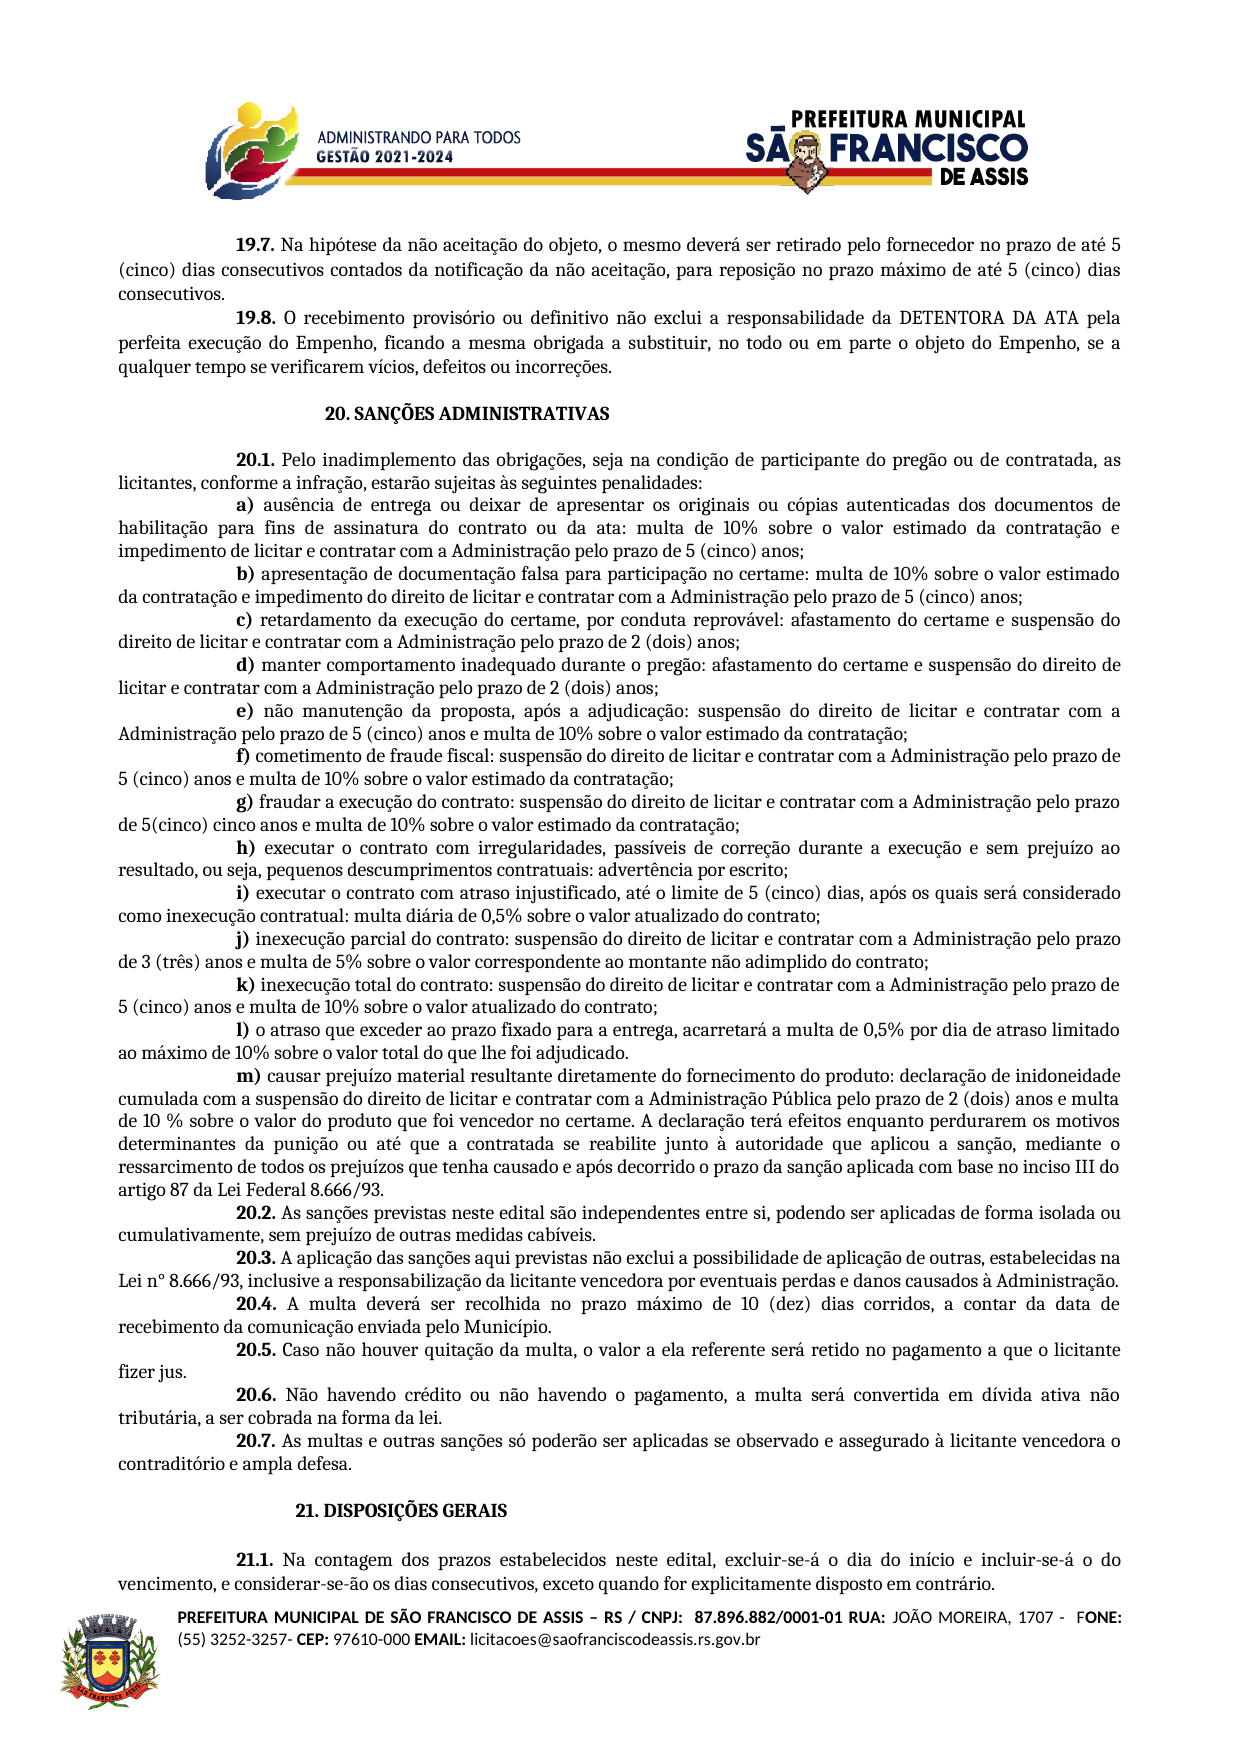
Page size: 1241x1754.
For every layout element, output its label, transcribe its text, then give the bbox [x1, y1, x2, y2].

text i) executar o contrato com atraso injustificado, até o limite de 5 (cinco) dias, após os quais será considerado como inexecução contratual: multa diária de 0,5% sobre o valor atualizado do contrato; [118, 882, 1122, 927]
text 20.1. Pelo inadimplemento das obrigações, seja na condição de participante do pregão ou de contratada, as licitantes, conforme a infração, estarão sujeitas às seguintes penalidades: [118, 448, 1122, 494]
text h) executar o contrato com irregularidades, passíveis de correção durante a execução e sem prejuízo ao resultado, ou seja, pequenos descumprimentos contratuais: advertência por escrito; [118, 836, 1122, 882]
text d) manter comportamento inadequado durante o pregão: afastamento do certame e suspensão do direito de licitar e contratar com a Administração pelo prazo de 2 (dois) anos; [118, 654, 1122, 699]
text e) não manutenção da proposta, após a adjudicação: suspensão do direito de licitar e contratar com a Administração pelo prazo de 5 (cinco) anos e multa de 10% sobre o valor estimado da contratação; [118, 699, 1122, 745]
text a) ausência de entrega ou deixar de apresentar os originais ou cópias autenticadas dos documentos de habilitação para fins de assinatura do contrato ou da ata: multa de 10% sobre o valor estimado da contratação e impedimento de licitar e contratar com a Administração pelo prazo de 5 (cinco) anos; [118, 494, 1122, 562]
text 21.1. Na contagem dos prazos estabelecidos neste edital, excluir-se-á o dia do início e incluir-se-á o do vencimento, e considerar-se-ão os dias consecutivos, exceto quando for explicitamente disposto em contrário. [118, 1548, 1122, 1595]
text 20.5. Caso não houver quitação da multa, o valor a ela referente será retido no pagamento a que o licitante fizer jus. [118, 1338, 1122, 1384]
text 20.7. As multas e outras sanções só poderão ser aplicadas se observado e assegurado à licitante vencedora o contraditório e ampla defesa. [118, 1429, 1122, 1475]
text 20.2. As sanções previstas neste edital são independentes entre si, podendo ser aplicadas de forma isolada ou cumulativamente, sem prejuízo de outras medidas cabíveis. [118, 1201, 1122, 1247]
text 20.3. A aplicação das sanções aqui previstas não exclui a possibilidade de aplicação de outras, estabelecidas na Lei n° 8.666/93, inclusive a responsabilização da licitante vencedora por eventuais perdas e danos causados à Administração. [118, 1247, 1122, 1292]
text f) cometimento de fraude fiscal: suspensão do direito de licitar e contratar com a Administração pelo prazo de 5 (cinco) anos e multa de 10% sobre o valor estimado da contratação; [118, 745, 1122, 791]
text 20. SANÇÕES ADMINISTRATIVAS [177, 403, 1063, 426]
text b) apresentação de documentação falsa para participação no certame: multa de 10% sobre o valor estimado da contratação e impedimento do direito de licitar e contratar com a Administração pelo prazo de 5 (cinco) anos; [118, 562, 1122, 608]
text l) o atraso que exceder ao prazo fixado para a entrega, acarretará a multa de 0,5% por dia de atraso limitado ao máximo de 10% sobre o valor total do que lhe foi adjudicado. [118, 1019, 1122, 1064]
text 19.7. Na hipótese da não aceitação do objeto, o mesmo deverá ser retirado pelo fornecedor no prazo de até 5 (cinco) dias consecutivos contados da notificação da não aceitação, para reposição no prazo máximo de até 5 (cinco) dias consecutivos. [118, 234, 1122, 305]
text 21. DISPOSIÇÕES GERAIS [118, 1499, 1122, 1522]
text j) inexecução parcial do contrato: suspensão do direito de licitar e contratar com a Administração pelo prazo de 3 (três) anos e multa de 5% sobre o valor correspondente ao montante não adimplido do contrato; [118, 927, 1122, 973]
text g) fraudar a execução do contrato: suspensão do direito de licitar e contratar com a Administração pelo prazo de 5(cinco) cinco anos e multa de 10% sobre o valor estimado da contratação; [118, 791, 1122, 836]
text 19.8. O recebimento provisório ou definitivo não exclui a responsabilidade da DETENTORA DA ATA pela perfeita execução do Empenho, ficando a mesma obrigada a substituir, no todo ou em parte o objeto do Empenho, se a qualquer tempo se verificarem vícios, defeitos ou incorreções. [118, 307, 1122, 378]
text c) retardamento da execução do certame, por conduta reprovável: afastamento do certame e suspensão do direito de licitar e contratar com a Administração pelo prazo de 2 (dois) anos; [118, 608, 1122, 654]
text m) causar prejuízo material resultante diretamente do fornecimento do produto: declaração de inidoneidade cumulada com a suspensão do direito de licitar e contratar com a Administração Pública pelo prazo de 2 (dois) anos e multa de 10 % sobre o valor do produto que foi vencedor no certame. A declaração terá efeitos enquanto perdurarem os motivos determinantes da punição ou até que a contratada se reabilite junto à autoridade que aplicou a sanção, mediante o ressarcimento de todos os prejuízos que tenha causado e após decorrido o prazo da sanção aplicada com base no inciso III do artigo 87 da Lei Federal 8.666/93. [118, 1064, 1122, 1201]
text 20.6. Não havendo crédito ou não havendo o pagamento, a multa será convertida em dívida ativa não tributária, a ser cobrada na forma da lei. [118, 1384, 1122, 1429]
text 20.4. A multa deverá ser recolhida no prazo máximo de 10 (dez) dias corridos, a contar da data de recebimento da comunicação enviada pelo Município. [118, 1292, 1122, 1338]
text k) inexecução total do contrato: suspensão do direito de licitar e contratar com a Administração pelo prazo de 5 (cinco) anos e multa de 10% sobre o valor atualizado do contrato; [118, 973, 1122, 1019]
